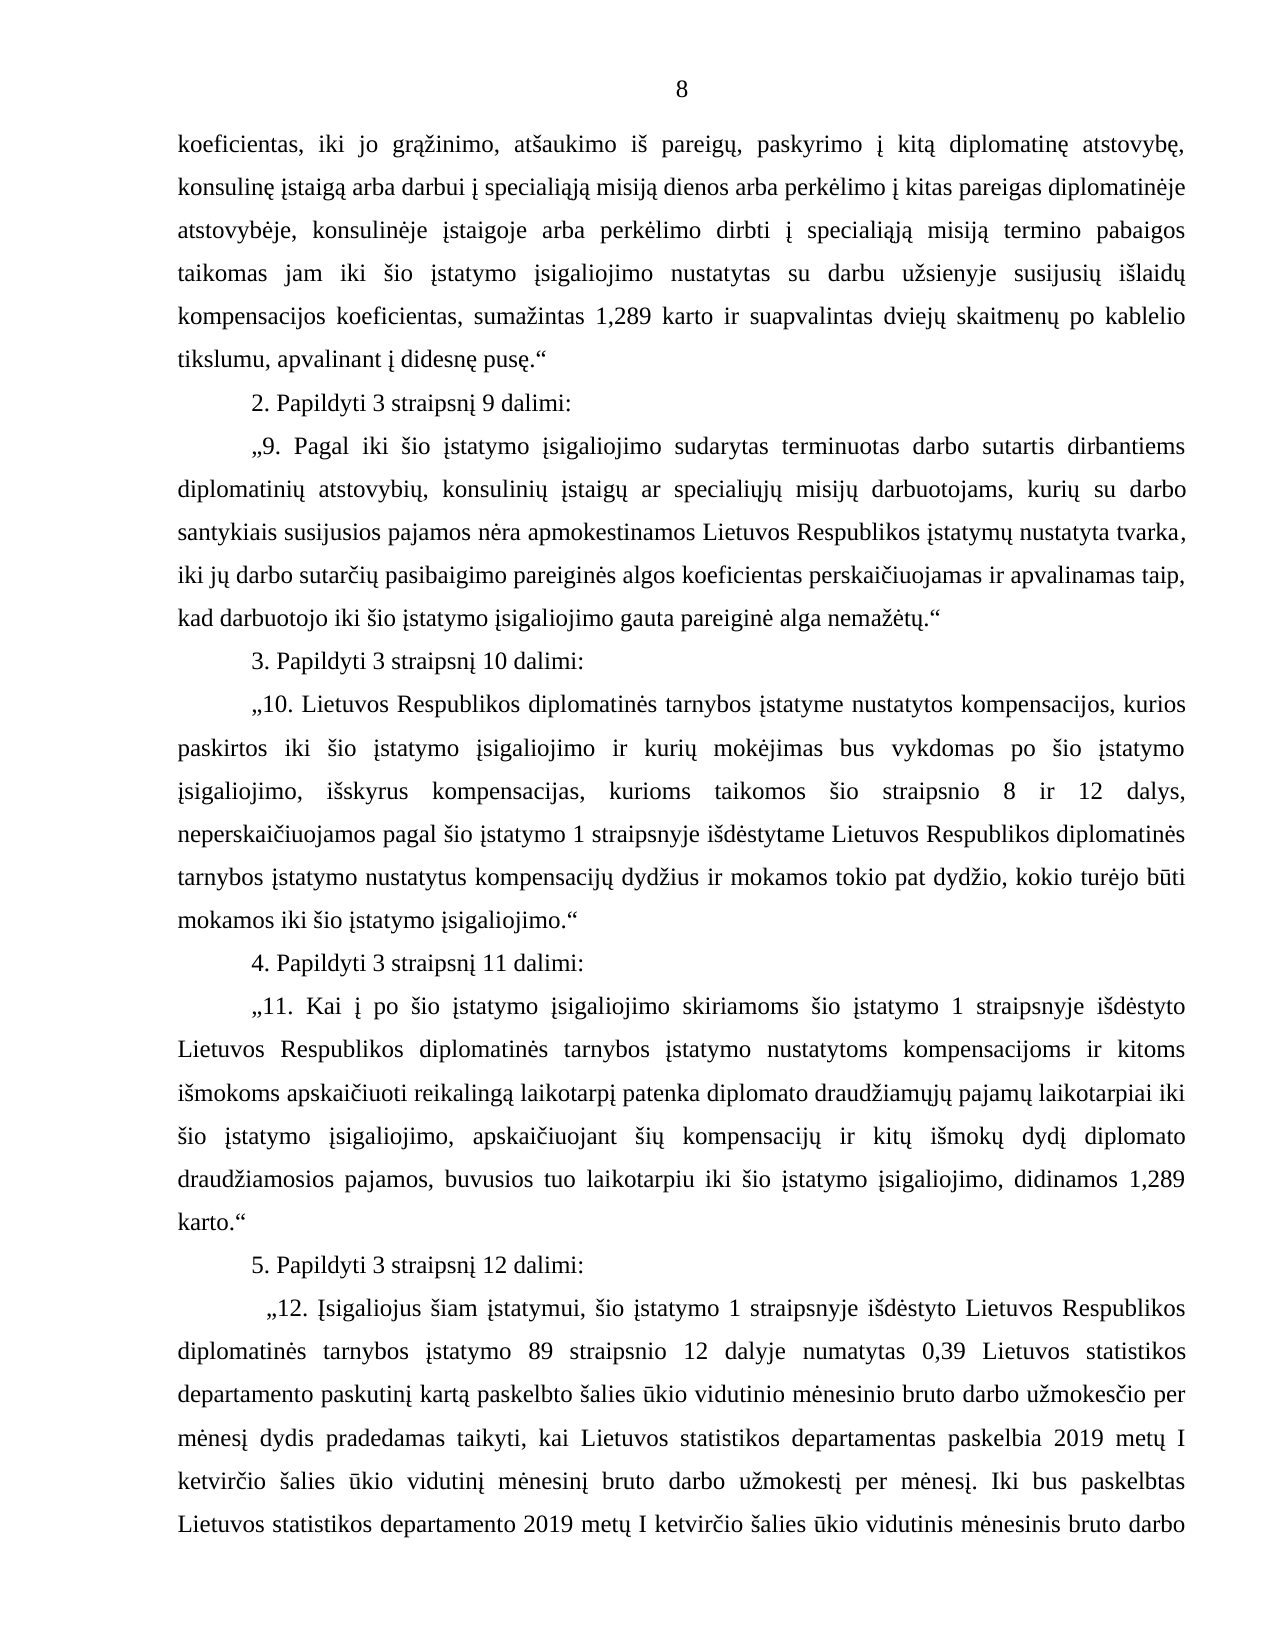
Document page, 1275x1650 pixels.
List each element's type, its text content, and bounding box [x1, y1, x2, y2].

text 2. Papildyti 3 straipsnį 9 dalimi: [251, 388, 1186, 416]
text 3. Papildyti 3 straipsnį 10 dalimi: [177, 646, 1186, 675]
text „10. Lietuvos Respublikos diplomatinės tarnybos įstatyme nustatytos kompensacijos, kurios paskirtos iki šio įstatymo įsigaliojimo ir kurių mokėjimas bus vykdomas po šio įstatymo įsigaliojimo, išskyrus kompensacijas, kurioms taikomos šio straipsnio 8 ir 12 dalys, neperskaičiuojamos pagal šio įstatymo 1 straipsnyje išdėstytame Lietuvos Respublikos diplomatinės tarnybos įstatymo nustatytus kompensacijų dydžius ir mokamos tokio pat dydžio, kokio turėjo būti mokamos iki šio įstatymo įsigaliojimo.“ [177, 689, 1186, 934]
text „11. Kai į po šio įstatymo įsigaliojimo skiriamoms šio įstatymo 1 straipsnyje išdėstyto Lietuvos Respublikos diplomatinės tarnybos įstatymo nustatytoms kompensacijoms ir kitoms išmokoms apskaičiuoti reikalingą laikotarpį patenka diplomato draudžiamųjų pajamų laikotarpiai iki šio įstatymo įsigaliojimo, apskaičiuojant šių kompensacijų ir kitų išmokų dydį diplomato draudžiamosios pajamos, buvusios tuo laikotarpiu iki šio įstatymo įsigaliojimo, didinamos 1,289 karto.“ [177, 991, 1186, 1236]
text koeficientas, iki jo grąžinimo, atšaukimo iš pareigų, paskyrimo į kitą diplomatinę atstovybę, konsulinę įstaigą arba darbui į specialiąją misiją dienos arba perkėlimo į kitas pareigas diplomatinėje atstovybėje, konsulinėje įstaigoje arba perkėlimo dirbti į specialiąją misiją termino pabaigos taikomas jam iki šio įstatymo įsigaliojimo nustatytas su darbu užsienyje susijusių išlaidų kompensacijos koeficientas, sumažintas 1,289 karto ir suapvalintas dviejų skaitmenų po kablelio tikslumu, apvalinant į didesnę pusę.“ [177, 129, 1186, 373]
text „12. Įsigaliojus šiam įstatymui, šio įstatymo 1 straipsnyje išdėstyto Lietuvos Respublikos diplomatinės tarnybos įstatymo 89 straipsnio 12 dalyje numatytas 0,39 Lietuvos statistikos departamento paskutinį kartą paskelbto šalies ūkio vidutinio mėnesinio bruto darbo užmokesčio per mėnesį dydis pradedamas taikyti, kai Lietuvos statistikos departamentas paskelbia 2019 metų I ketvirčio šalies ūkio vidutinį mėnesinį bruto darbo užmokestį per mėnesį. Iki bus paskelbtas Lietuvos statistikos departamento 2019 metų I ketvirčio šalies ūkio vidutinis mėnesinis bruto darbo [177, 1293, 1186, 1538]
text 4. Papildyti 3 straipsnį 11 dalimi: [177, 948, 1186, 977]
text 5. Papildyti 3 straipsnį 12 dalimi: [177, 1250, 1186, 1279]
text „9. Pagal iki šio įstatymo įsigaliojimo sudarytas terminuotas darbo sutartis dirbantiems diplomatinių atstovybių, konsulinių įstaigų ar specialiųjų misijų darbuotojams, kurių su darbo santykiais susijusios pajamos nėra apmokestinamos Lietuvos Respublikos įstatymų nustatyta tvarka, iki jų darbo sutarčių pasibaigimo pareiginės algos koeficientas perskaičiuojamas ir apvalinamas taip, kad darbuotojo iki šio įstatymo įsigaliojimo gauta pareiginė alga nemažėtų.“ [177, 431, 1186, 632]
